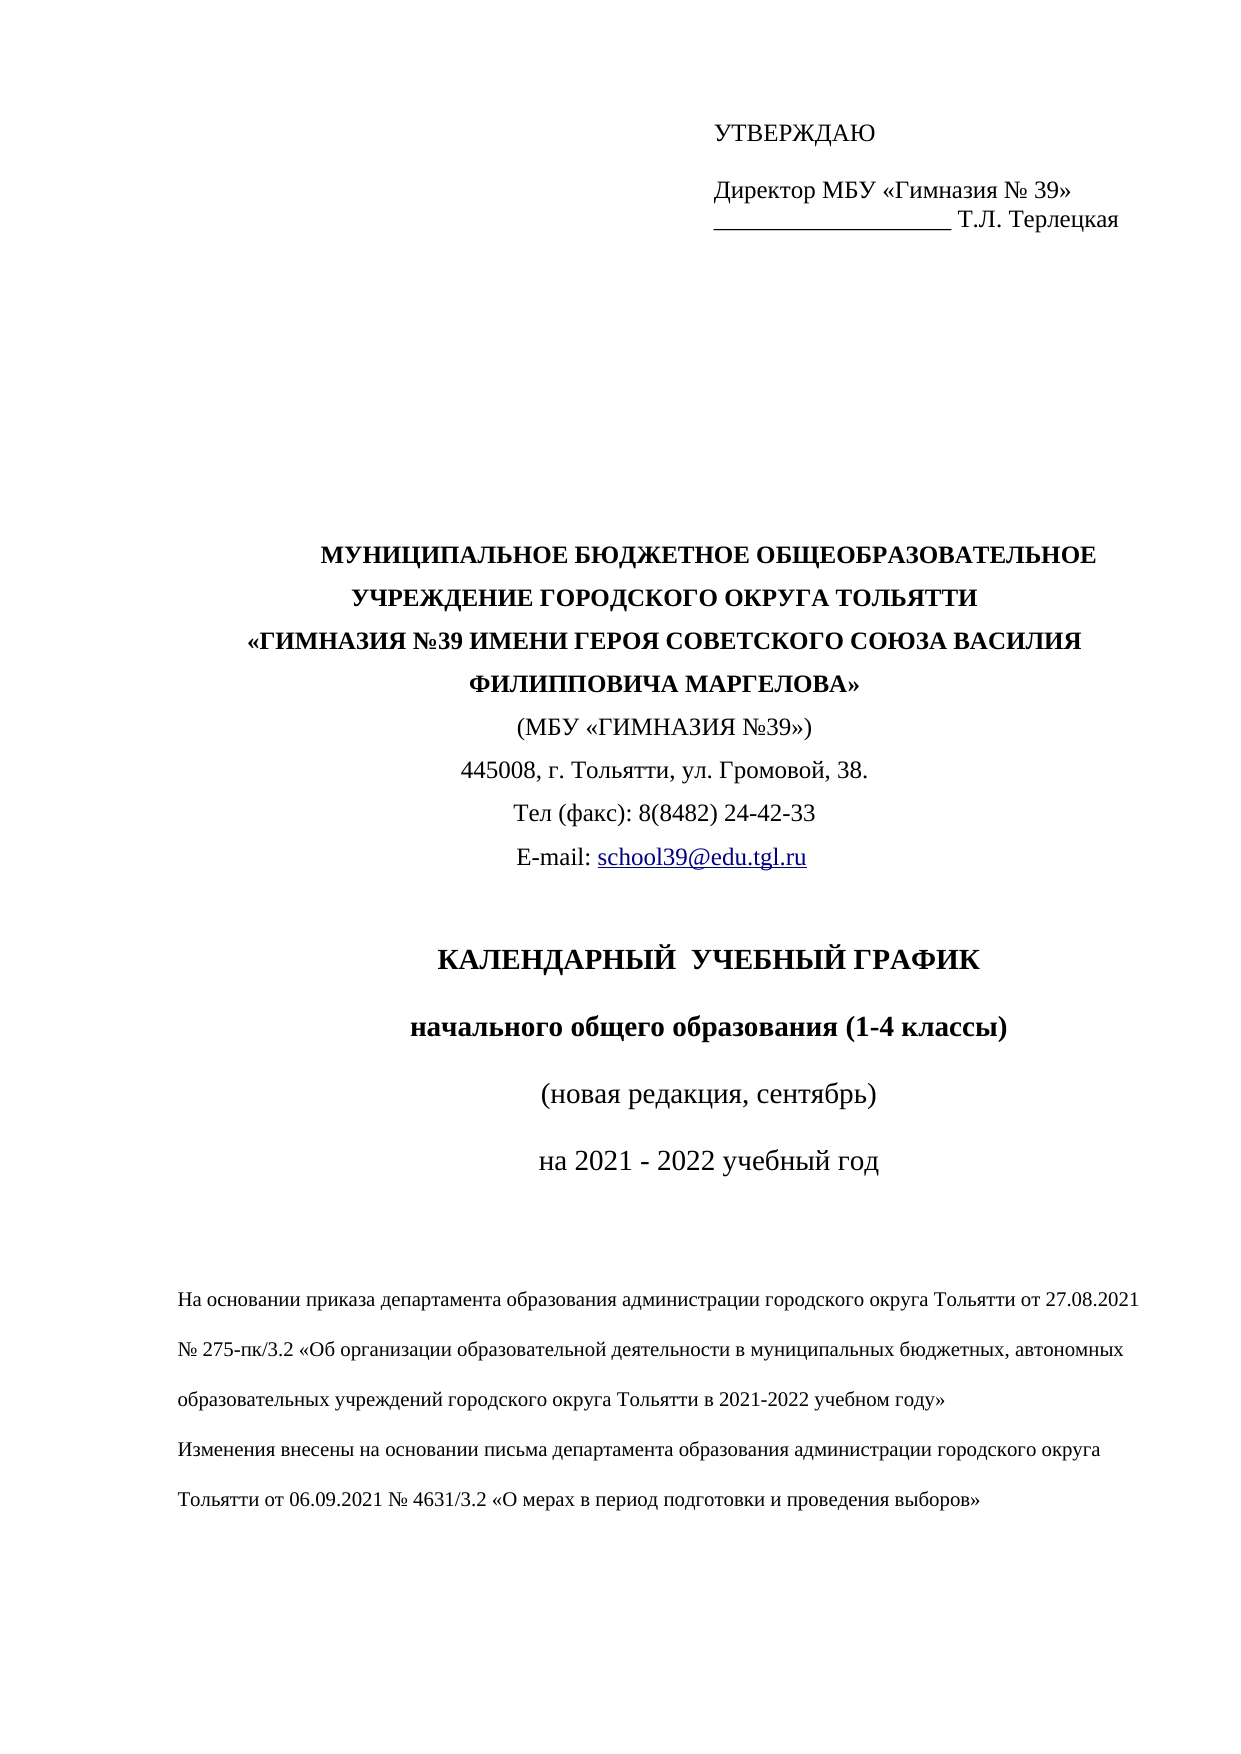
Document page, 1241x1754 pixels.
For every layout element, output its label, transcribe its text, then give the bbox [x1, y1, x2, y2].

text Тел (факс): 8(8482) 24-42-33 [177, 798, 1152, 827]
text (новая редакция, сентябрь) [177, 1076, 1152, 1110]
text МУНИЦИПАЛЬНОЕ БЮДЖЕТНОЕ ОБЩЕОБРАЗОВАТЕЛЬНОЕ УЧРЕЖДЕНИЕ ГОРОДСКОГО ОКРУГА ТОЛЬЯТТИ [177, 540, 1152, 612]
text На основании приказа департамента образования администрации городского округа Тольятти от 27.08.2021 № 275-пк/3.2 «Об организации образовательной деятельности в муниципальных бюджетных, автономных образовательных учреждений городского округа Тольятти в 2021-2022 учебном году» [177, 1261, 1152, 1411]
text 445008, г. Тольятти, ул. Громовой, 38. [177, 755, 1152, 784]
text E-mail: school39@edu.tgl.ru [177, 842, 1152, 870]
table_header [168, 118, 702, 324]
text КАЛЕНДАРНЫЙ УЧЕБНЫЙ ГРАФИК [177, 942, 1152, 976]
text начального общего образования (1-4 классы) [177, 1009, 1152, 1043]
text (МБУ «ГИМНАЗИЯ №39») [177, 712, 1152, 741]
text Изменения внесены на основании письма департамента образования администрации городского округа Тольятти от 06.09.2021 № 4631/3.2 «О мерах в период подготовки и проведения выборов» [177, 1411, 1152, 1511]
table_header УТВЕРЖДАЮ Директор МБУ «Гимназия № 39» ___________________ Т.Л. Терлецкая [702, 118, 1161, 324]
text «ГИМНАЗИЯ №39 имени Героя Советского Союза Василия Филипповича Маргелова» [177, 626, 1152, 698]
text на 2021 - 2022 учебный год [177, 1143, 1152, 1177]
